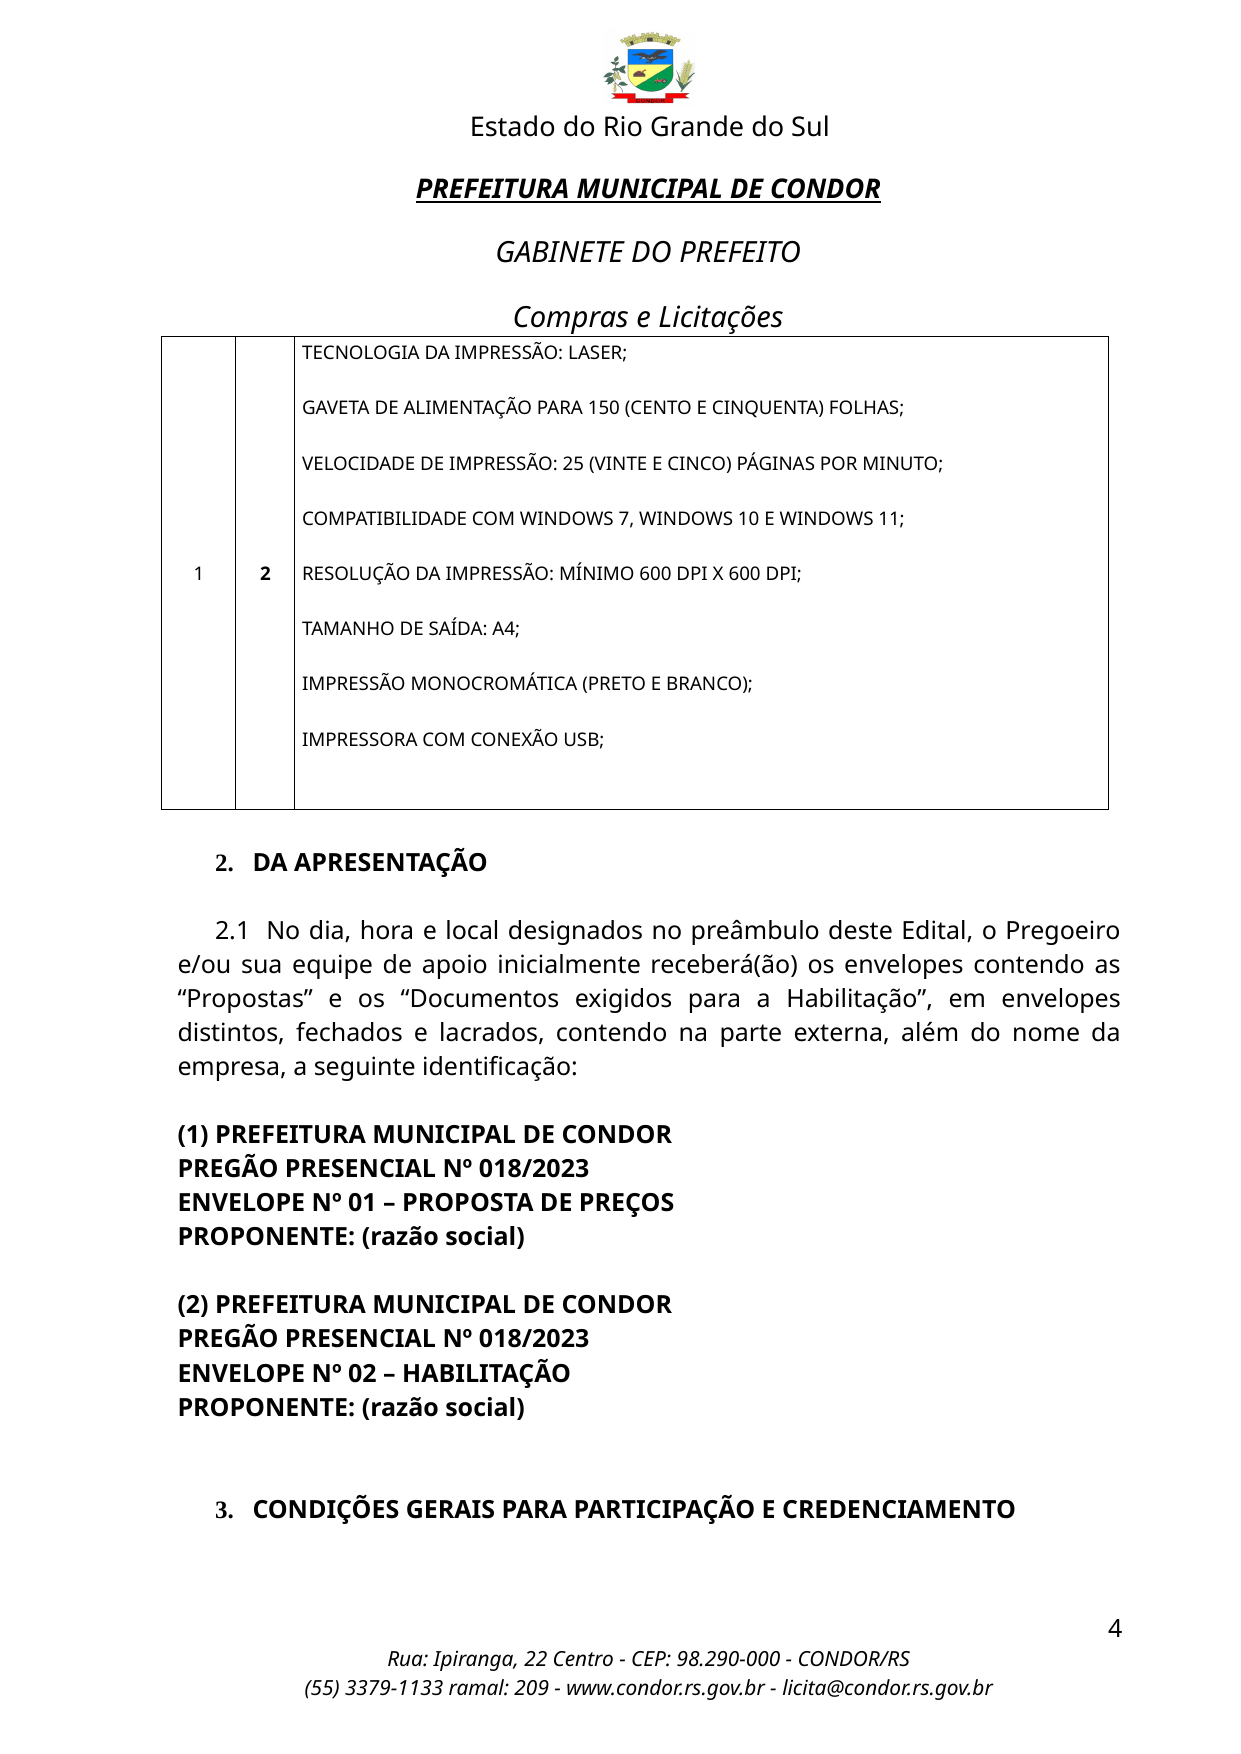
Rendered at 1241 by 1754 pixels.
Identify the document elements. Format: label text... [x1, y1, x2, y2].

text PREGÃO PRESENCIAL Nº 018/2023 [177, 1151, 1122, 1185]
table_cell TECNOLOGIA DA IMPRESSÃO: LASER; GAVETA DE ALIMENTAÇÃO PARA 150 (CENTO E CINQUENTA) FOLHAS; VELOCIDADE DE IMPRESSÃO: 25 (VINTE E CINCO) PÁGINAS POR MINUTO; COMPATIBILIDADE COM WINDOWS 7, WINDOWS 10 E WINDOWS 11; RESOLUÇÃO DA IMPRESSÃO: MÍNIMO 600 DPI X 600 DPI; TAMANHO DE SAÍDA: A4; IMPRESSÃO MONOCROMÁTICA (PRETO E BRANCO); IMPRESSORA COM CONEXÃO USB; [295, 337, 1108, 809]
text (1) PREFEITURA MUNICIPAL DE CONDOR [177, 1117, 1122, 1151]
table_cell 1 [162, 337, 235, 809]
list No dia, hora e local designados no preâmbulo deste Edital, o Pregoeiro e/ou sua equipe de apoio inicialmente receberá(ão) os envelopes contendo as “Propostas” e os “Documentos exigidos para a Habilitação”, em envelopes distintos, fechados e lacrados, contendo na parte externa, além do nome da empresa, a seguinte identificação: [177, 912, 1122, 1083]
text PROPONENTE: (razão social) [177, 1219, 1122, 1253]
text PREGÃO PRESENCIAL Nº 018/2023 [177, 1321, 1122, 1355]
list DA APRESENTAÇÃO [215, 844, 1122, 878]
list CONDIÇÕES GERAIS PARA PARTICIPAÇÃO E CREDENCIAMENTO [215, 1491, 1122, 1526]
text (2) PREFEITURA MUNICIPAL DE CONDOR [177, 1287, 1122, 1321]
text ENVELOPE Nº 01 – PROPOSTA DE PREÇOS [177, 1185, 1122, 1219]
text ENVELOPE Nº 02 – HABILITAÇÃO [177, 1355, 1122, 1389]
text PROPONENTE: (razão social) [177, 1389, 1122, 1423]
table_cell 2 [236, 337, 294, 809]
